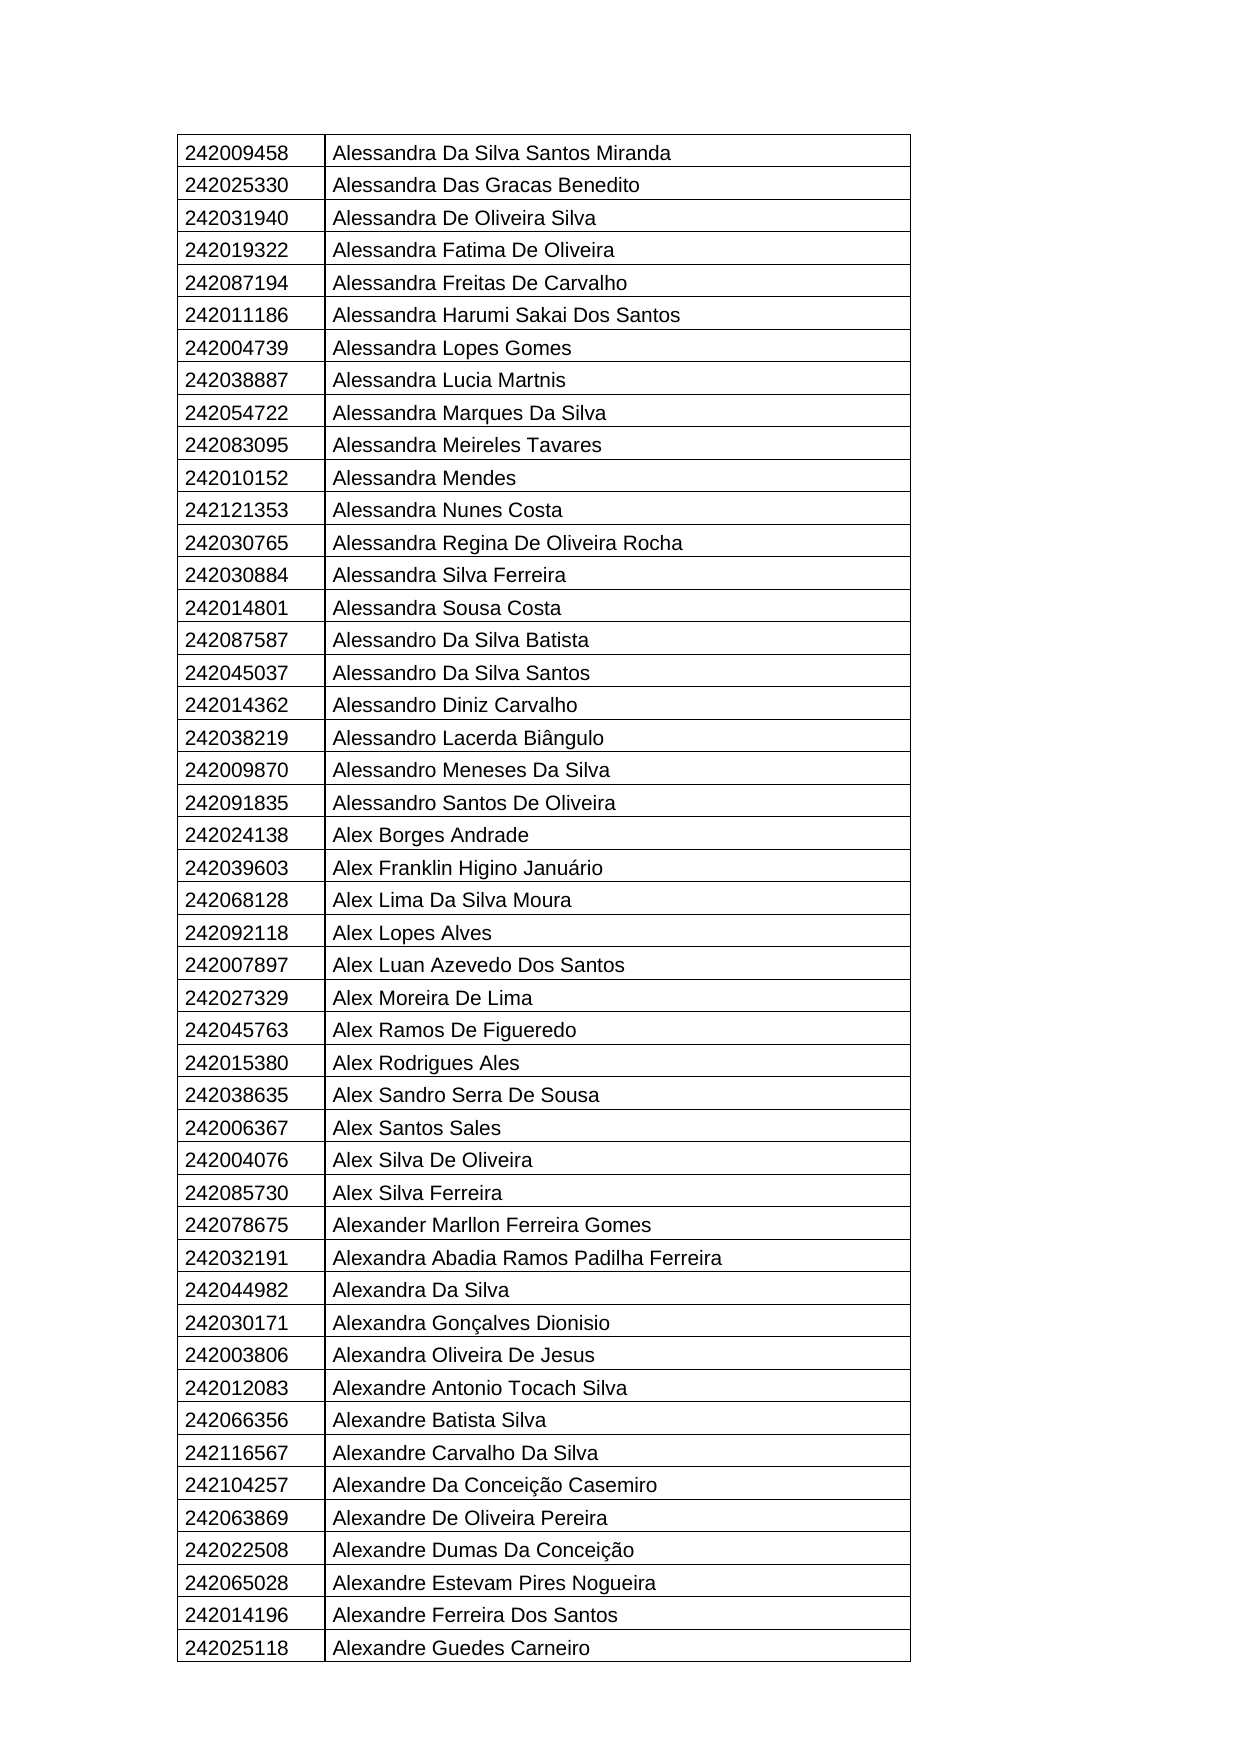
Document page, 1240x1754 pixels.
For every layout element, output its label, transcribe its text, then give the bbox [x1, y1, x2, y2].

table_cell Alessandra Marques Da Silva [326, 395, 910, 426]
table_cell Alessandra De Oliveira Silva [326, 200, 910, 231]
table_cell Alex Borges Andrade [326, 817, 910, 848]
table_cell Alexandra Abadia Ramos Padilha Ferreira [326, 1240, 910, 1271]
table_cell 242066356 [178, 1402, 324, 1433]
table_cell 242006367 [178, 1110, 324, 1141]
table_cell Alessandro Santos De Oliveira [326, 785, 910, 816]
table_cell 242054722 [178, 395, 324, 426]
table_cell Alessandro Diniz Carvalho [326, 687, 910, 718]
table_cell 242063869 [178, 1500, 324, 1531]
table_cell Alessandro Da Silva Santos [326, 655, 910, 686]
table_cell 242030765 [178, 525, 324, 556]
table_cell Alexandre Guedes Carneiro [326, 1630, 910, 1661]
table_cell 242025330 [178, 167, 324, 198]
table_cell 242015380 [178, 1045, 324, 1076]
table_cell Alexandre Ferreira Dos Santos [326, 1597, 910, 1628]
table_cell 242009870 [178, 752, 324, 783]
table_cell Alex Lima Da Silva Moura [326, 882, 910, 913]
table_cell Alex Silva De Oliveira [326, 1142, 910, 1173]
table_cell Alessandra Sousa Costa [326, 590, 910, 621]
table_cell 242024138 [178, 817, 324, 848]
table_cell 242065028 [178, 1565, 324, 1596]
table_cell 242087194 [178, 265, 324, 296]
table_cell 242004739 [178, 330, 324, 361]
table_cell Alex Moreira De Lima [326, 980, 910, 1011]
table_cell Alexandre De Oliveira Pereira [326, 1500, 910, 1531]
table_cell Alessandra Meireles Tavares [326, 427, 910, 458]
table_cell 242068128 [178, 882, 324, 913]
table_cell 242083095 [178, 427, 324, 458]
table_cell Alexandra Oliveira De Jesus [326, 1337, 910, 1368]
table_cell 242092118 [178, 915, 324, 946]
table_cell 242011186 [178, 297, 324, 328]
table_cell 242030171 [178, 1305, 324, 1336]
table_cell 242009458 [178, 135, 324, 166]
table_cell Alessandro Da Silva Batista [326, 622, 910, 653]
table_cell 242038635 [178, 1077, 324, 1108]
table_cell Alessandra Silva Ferreira [326, 557, 910, 588]
table_cell Alessandra Da Silva Santos Miranda [326, 135, 910, 166]
table_cell Alex Ramos De Figueredo [326, 1012, 910, 1043]
table_cell Alex Sandro Serra De Sousa [326, 1077, 910, 1108]
table_cell 242038887 [178, 362, 324, 393]
table_cell 242014362 [178, 687, 324, 718]
table_cell 242078675 [178, 1207, 324, 1238]
table_cell Alexandre Batista Silva [326, 1402, 910, 1433]
table_cell 242014801 [178, 590, 324, 621]
table_cell 242044982 [178, 1272, 324, 1303]
table_cell 242091835 [178, 785, 324, 816]
table_cell 242003806 [178, 1337, 324, 1368]
table_cell Alex Silva Ferreira [326, 1175, 910, 1206]
table_cell Alexandra Da Silva [326, 1272, 910, 1303]
table_cell Alessandra Nunes Costa [326, 492, 910, 523]
table_cell Alessandro Lacerda Biângulo [326, 720, 910, 751]
table_cell 242025118 [178, 1630, 324, 1661]
table_cell 242019322 [178, 232, 324, 263]
table_cell 242004076 [178, 1142, 324, 1173]
table_cell 242045763 [178, 1012, 324, 1043]
table_cell 242085730 [178, 1175, 324, 1206]
table_cell 242010152 [178, 460, 324, 491]
table_cell Alessandra Lucia Martnis [326, 362, 910, 393]
table_cell Alessandra Mendes [326, 460, 910, 491]
table_cell 242022508 [178, 1532, 324, 1563]
table_cell 242007897 [178, 947, 324, 978]
table_cell Alex Santos Sales [326, 1110, 910, 1141]
table_cell Alexandre Estevam Pires Nogueira [326, 1565, 910, 1596]
table_cell Alessandra Lopes Gomes [326, 330, 910, 361]
table_cell Alexandre Da Conceição Casemiro [326, 1467, 910, 1498]
table_cell Alexandre Carvalho Da Silva [326, 1435, 910, 1466]
table_cell Alex Rodrigues Ales [326, 1045, 910, 1076]
table_cell 242012083 [178, 1370, 324, 1401]
table_cell 242087587 [178, 622, 324, 653]
table_cell Alessandra Das Gracas Benedito [326, 167, 910, 198]
table_cell Alexander Marllon Ferreira Gomes [326, 1207, 910, 1238]
table_cell Alex Lopes Alves [326, 915, 910, 946]
table_cell 242045037 [178, 655, 324, 686]
table_cell Alex Luan Azevedo Dos Santos [326, 947, 910, 978]
table_cell Alessandro Meneses Da Silva [326, 752, 910, 783]
table_cell Alexandre Antonio Tocach Silva [326, 1370, 910, 1401]
table_cell 242030884 [178, 557, 324, 588]
table_cell 242031940 [178, 200, 324, 231]
table_cell 242116567 [178, 1435, 324, 1466]
table_cell Alessandra Freitas De Carvalho [326, 265, 910, 296]
table_cell 242039603 [178, 850, 324, 881]
table_cell Alexandre Dumas Da Conceição [326, 1532, 910, 1563]
table_cell Alex Franklin Higino Januário [326, 850, 910, 881]
table_cell Alessandra Regina De Oliveira Rocha [326, 525, 910, 556]
table_cell Alessandra Harumi Sakai Dos Santos [326, 297, 910, 328]
table_cell 242032191 [178, 1240, 324, 1271]
table_cell Alessandra Fatima De Oliveira [326, 232, 910, 263]
table_cell 242014196 [178, 1597, 324, 1628]
table_cell 242104257 [178, 1467, 324, 1498]
table_cell 242027329 [178, 980, 324, 1011]
table_cell 242121353 [178, 492, 324, 523]
table_cell 242038219 [178, 720, 324, 751]
table_cell Alexandra Gonçalves Dionisio [326, 1305, 910, 1336]
